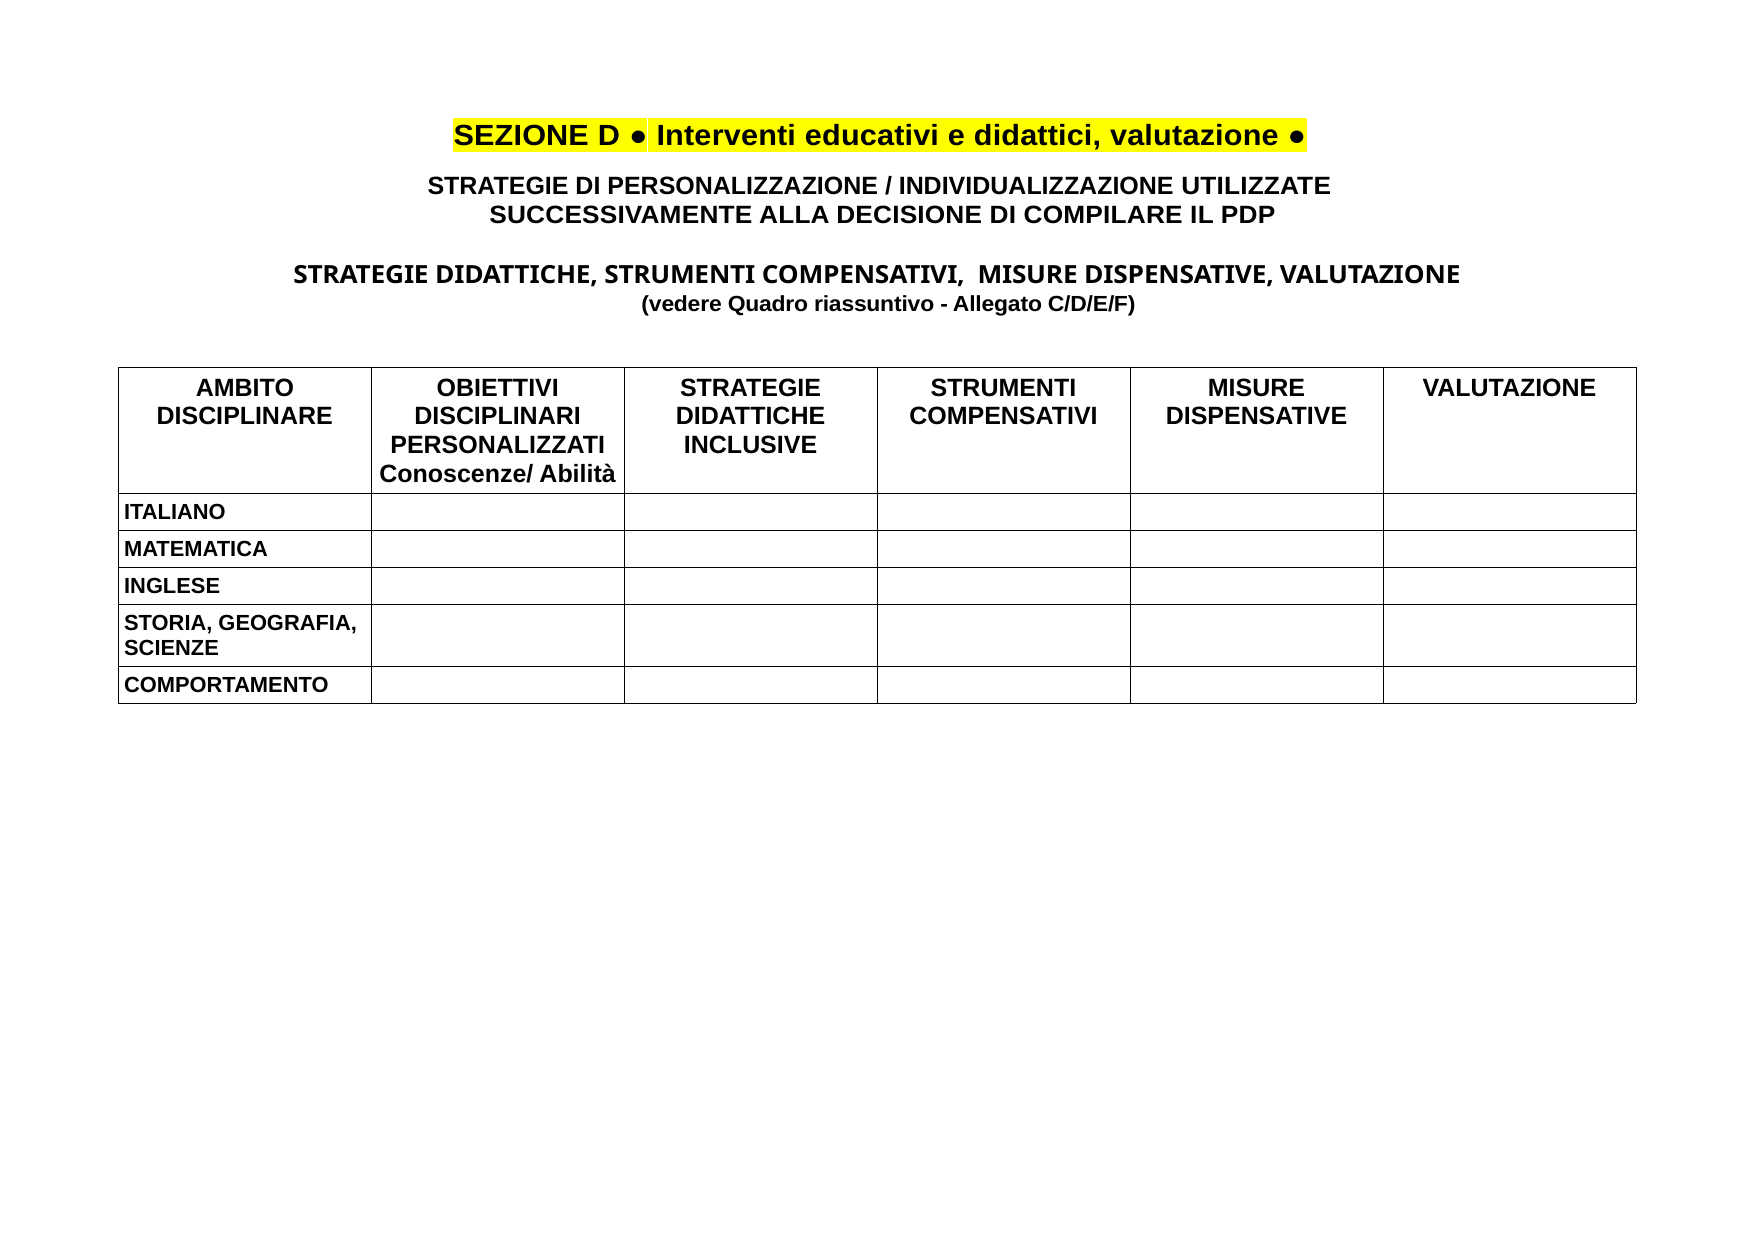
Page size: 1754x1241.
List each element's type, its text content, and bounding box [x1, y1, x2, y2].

table_cell [1384, 494, 1636, 530]
table_cell [1131, 667, 1383, 702]
table_cell [372, 568, 624, 604]
table_cell [625, 494, 877, 530]
table_cell COMPORTAMENTO [119, 667, 371, 702]
table_cell [1131, 568, 1383, 604]
table_cell [1384, 605, 1636, 666]
table_cell [372, 494, 624, 530]
table_cell [1131, 605, 1383, 666]
table_header VALUTAZIONE [1384, 368, 1636, 493]
table_cell [1384, 667, 1636, 702]
text (vedere Quadro riassuntivo - Allegato C/D/E/F) [141, 291, 1636, 316]
text STRATEGIE DI PERSONALIZZAZIONE / INDIVIDUALIZZAZIONE UTILIZZATE [130, 171, 1636, 199]
text SEZIONE D ● Interventi educativi e didattici, valutazione ● [118, 118, 1636, 152]
table_cell INGLESE [119, 568, 371, 604]
table_cell [625, 531, 877, 567]
table_cell [1384, 568, 1636, 604]
table_cell STORIA, GEOGRAFIA, SCIENZE [119, 605, 371, 666]
table_cell [878, 568, 1130, 604]
table_cell [878, 531, 1130, 567]
text SUCCESSIVAMENTE ALLA DECISIONE DI COMPILARE IL PDP [130, 199, 1636, 228]
table_cell [1131, 531, 1383, 567]
table_cell MATEMATICA [119, 531, 371, 567]
table_cell [372, 605, 624, 666]
table_cell [625, 667, 877, 702]
table_cell [878, 494, 1130, 530]
table_cell [372, 531, 624, 567]
table_cell [878, 667, 1130, 702]
table_header OBIETTIVI DISCIPLINARI PERSONALIZZATI Conoscenze/ Abilità [372, 368, 624, 493]
table_cell [878, 605, 1130, 666]
table_header AMBITO DISCIPLINARE [119, 368, 371, 493]
table_cell [625, 605, 877, 666]
table_header MISURE DISPENSATIVE [1131, 368, 1383, 493]
table_header STRUMENTI COMPENSATIVI [878, 368, 1130, 493]
table_cell [1131, 494, 1383, 530]
table_header STRATEGIE DIDATTICHE INCLUSIVE [625, 368, 877, 493]
table_cell [625, 568, 877, 604]
table_cell ITALIANO [119, 494, 371, 530]
table_cell [372, 667, 624, 702]
text STRATEGIE DIDATTICHE, STRUMENTI COMPENSATIVI, MISURE DISPENSATIVE, VALUTAZIONE [118, 257, 1636, 291]
table_cell [1384, 531, 1636, 567]
